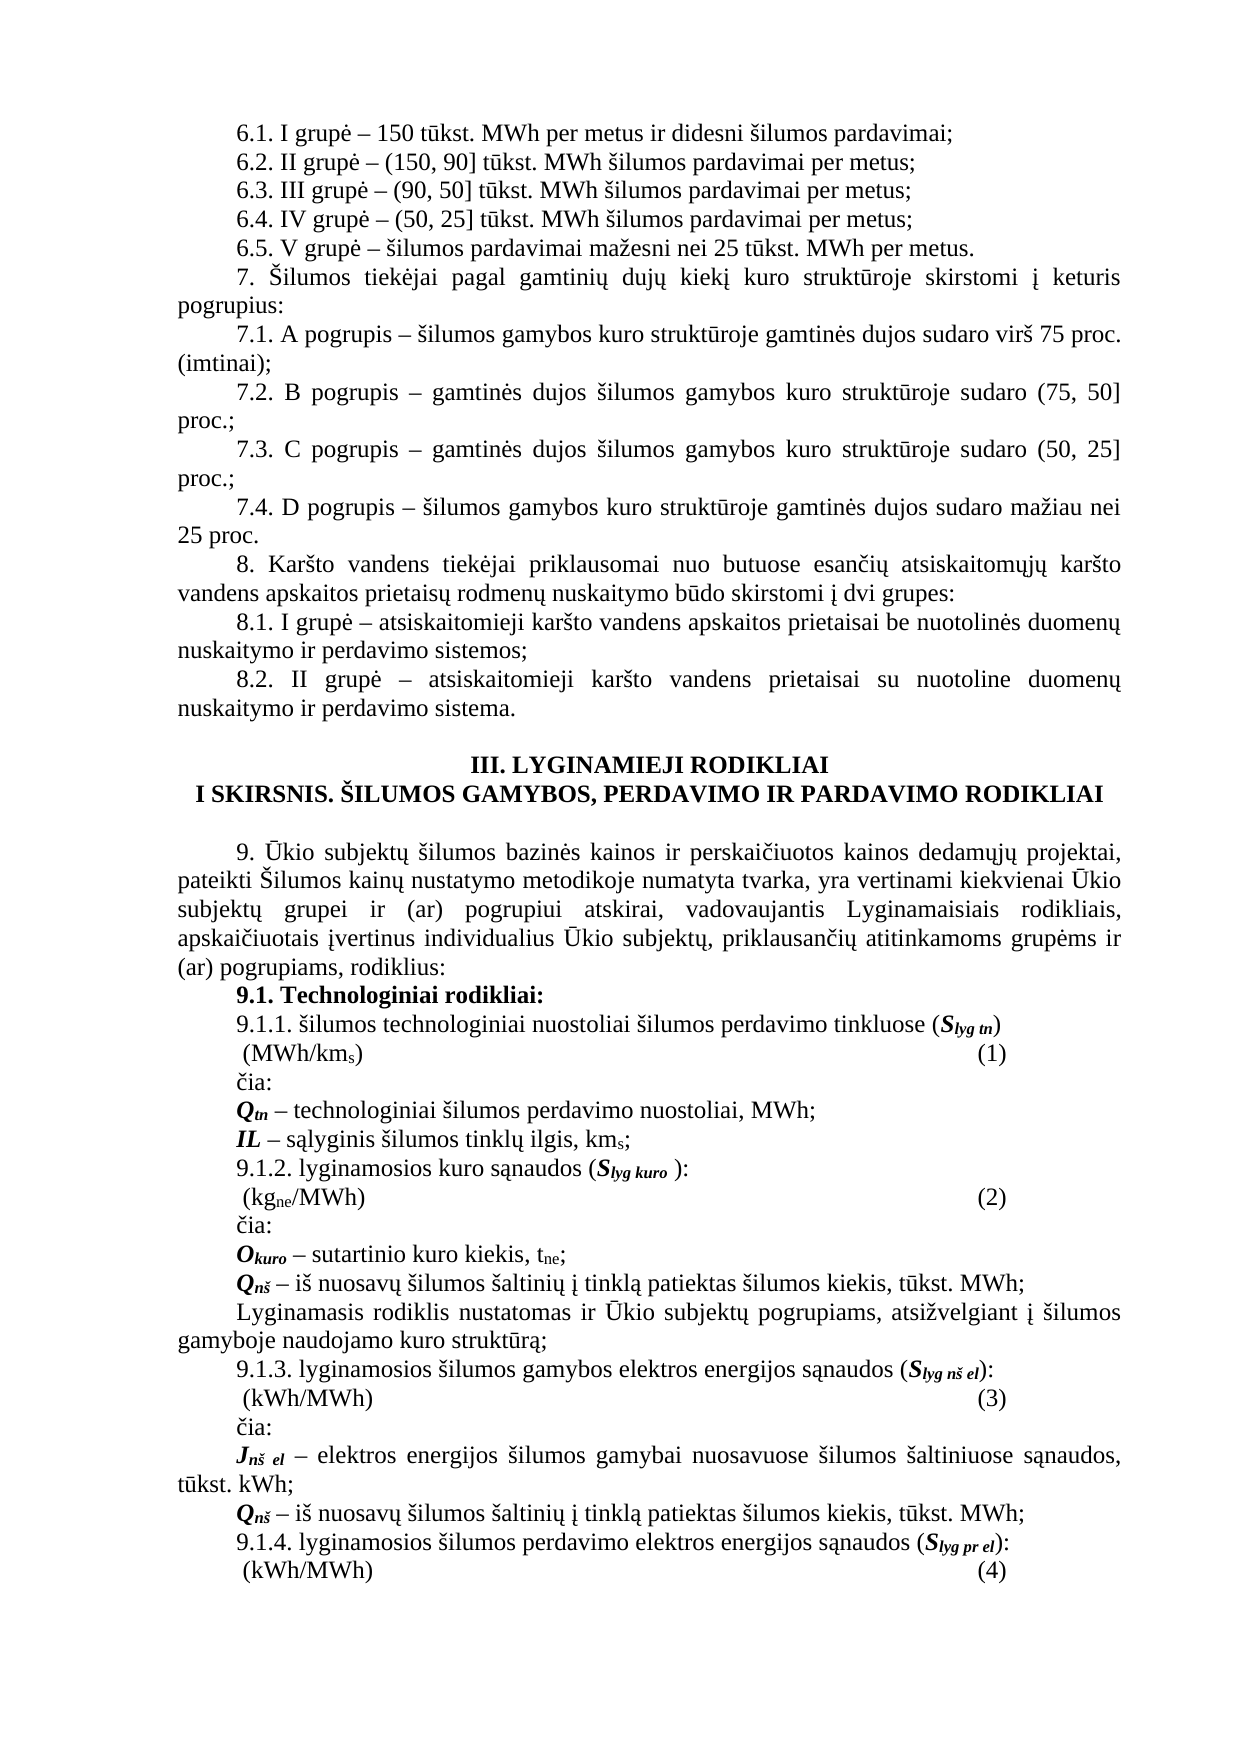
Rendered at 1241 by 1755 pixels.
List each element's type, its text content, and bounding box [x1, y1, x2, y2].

text 9.1.3. lyginamosios šilumos gamybos elektros energijos sąnaudos (Slyg nš el): [177, 1354, 1122, 1383]
text čia: [177, 1067, 1122, 1096]
text Qnš – iš nuosavų šilumos šaltinių į tinklą patiektas šilumos kiekis, tūkst. MWh; [177, 1268, 1122, 1297]
text 7.2. B pogrupis – gamtinės dujos šilumos gamybos kuro struktūroje sudaro (75, 50] proc.; [177, 377, 1122, 434]
text 8.2. II grupė – atsiskaitomieji karšto vandens prietaisai su nuotoline duomenų nuskaitymo ir perdavimo sistema. [177, 664, 1122, 722]
text (formulė); (kWh/MWh) (3) [177, 1383, 1122, 1412]
text 6.1. I grupė – 150 tūkst. MWh per metus ir didesni šilumos pardavimai; [177, 118, 1122, 147]
text 7. Šilumos tiekėjai pagal gamtinių dujų kiekį kuro struktūroje skirstomi į keturis pogrupius: [177, 262, 1122, 319]
text Okuro – sutartinio kuro kiekis, tne; [177, 1239, 1122, 1268]
text 6.4. IV grupė – (50, 25] tūkst. MWh šilumos pardavimai per metus; [177, 204, 1122, 233]
text 6.3. III grupė – (90, 50] tūkst. MWh šilumos pardavimai per metus; [177, 176, 1122, 204]
text Qnš – iš nuosavų šilumos šaltinių į tinklą patiektas šilumos kiekis, tūkst. MWh; [177, 1498, 1122, 1527]
text 9.1. Technologiniai rodikliai: [177, 981, 1122, 1009]
text Lyginamasis rodiklis nustatomas ir Ūkio subjektų pogrupiams, atsižvelgiant į šilumos gamyboje naudojamo kuro struktūrą; [177, 1297, 1122, 1354]
text 9. Ūkio subjektų šilumos bazinės kainos ir perskaičiuotos kainos dedamųjų projektai, pateikti Šilumos kainų nustatymo metodikoje numatyta tvarka, yra vertinami kiekvienai Ūkio subjektų grupei ir (ar) pogrupiui atskirai, vadovaujantis Lyginamaisiais rodikliais, apskaičiuotais įvertinus individualius Ūkio subjektų, priklausančių atitinkamoms grupėms ir (ar) pogrupiams, rodiklius: [177, 837, 1122, 981]
text (formulė); (MWh/kms) (1) [177, 1038, 1122, 1067]
text IL – sąlyginis šilumos tinklų ilgis, kms; [177, 1124, 1122, 1153]
text 9.1.2. lyginamosios kuro sąnaudos (Slyg kuro ): [177, 1153, 1122, 1182]
text Jnš el – elektros energijos šilumos gamybai nuosavuose šilumos šaltiniuose sąnaudos, tūkst. kWh; [177, 1441, 1122, 1498]
text 9.1.1. šilumos technologiniai nuostoliai šilumos perdavimo tinkluose (Slyg tn) [177, 1009, 1122, 1038]
text 7.1. A pogrupis – šilumos gamybos kuro struktūroje gamtinės dujos sudaro virš 75 proc. (imtinai); [177, 319, 1122, 377]
text 6.5. V grupė – šilumos pardavimai mažesni nei 25 tūkst. MWh per metus. [177, 233, 1122, 262]
text 6.2. II grupė – (150, 90] tūkst. MWh šilumos pardavimai per metus; [177, 147, 1122, 176]
text III. Lyginamieji rodikliai [177, 751, 1122, 779]
text 7.3. C pogrupis – gamtinės dujos šilumos gamybos kuro struktūroje sudaro (50, 25] proc.; [177, 434, 1122, 492]
text (formulė); (kWh/MWh) (4) [177, 1556, 1122, 1584]
text čia: [177, 1211, 1122, 1239]
text čia: [177, 1412, 1122, 1441]
text 8. Karšto vandens tiekėjai priklausomai nuo butuose esančių atsiskaitomųjų karšto vandens apskaitos prietaisų rodmenų nuskaitymo būdo skirstomi į dvi grupes: [177, 549, 1122, 607]
text I skirsnis. šilumos gamybos, perdavimo ir pardavimo rodikliai [177, 779, 1122, 808]
text 9.1.4. lyginamosios šilumos perdavimo elektros energijos sąnaudos (Slyg pr el): [177, 1527, 1122, 1556]
text 7.4. D pogrupis – šilumos gamybos kuro struktūroje gamtinės dujos sudaro mažiau nei 25 proc. [177, 492, 1122, 549]
text 8.1. I grupė – atsiskaitomieji karšto vandens apskaitos prietaisai be nuotolinės duomenų nuskaitymo ir perdavimo sistemos; [177, 607, 1122, 664]
text Qtn – technologiniai šilumos perdavimo nuostoliai, MWh; [177, 1096, 1122, 1124]
text (formulė); (kgne/MWh) (2) [177, 1182, 1122, 1211]
